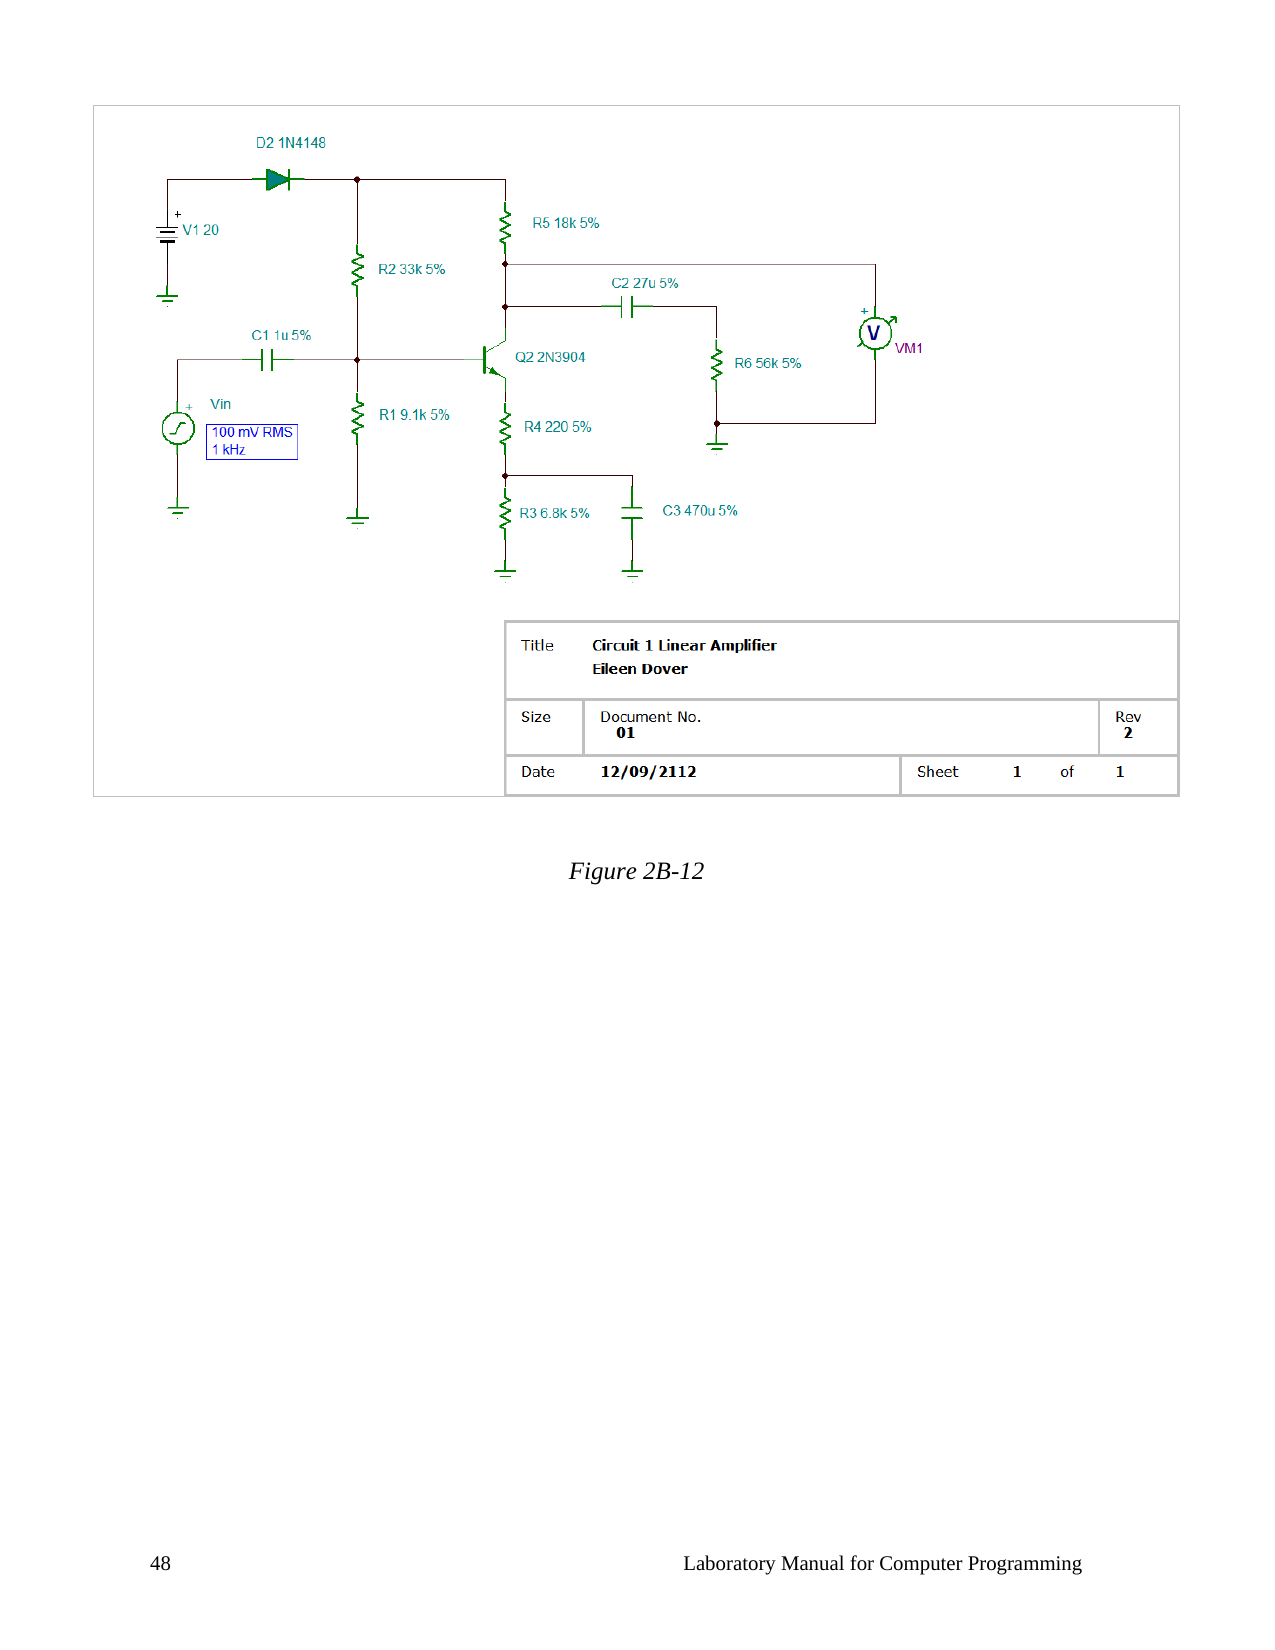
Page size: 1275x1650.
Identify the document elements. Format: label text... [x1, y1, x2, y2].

picture [75, 90, 1200, 813]
text Figure 2B-12 [150, 856, 1125, 885]
